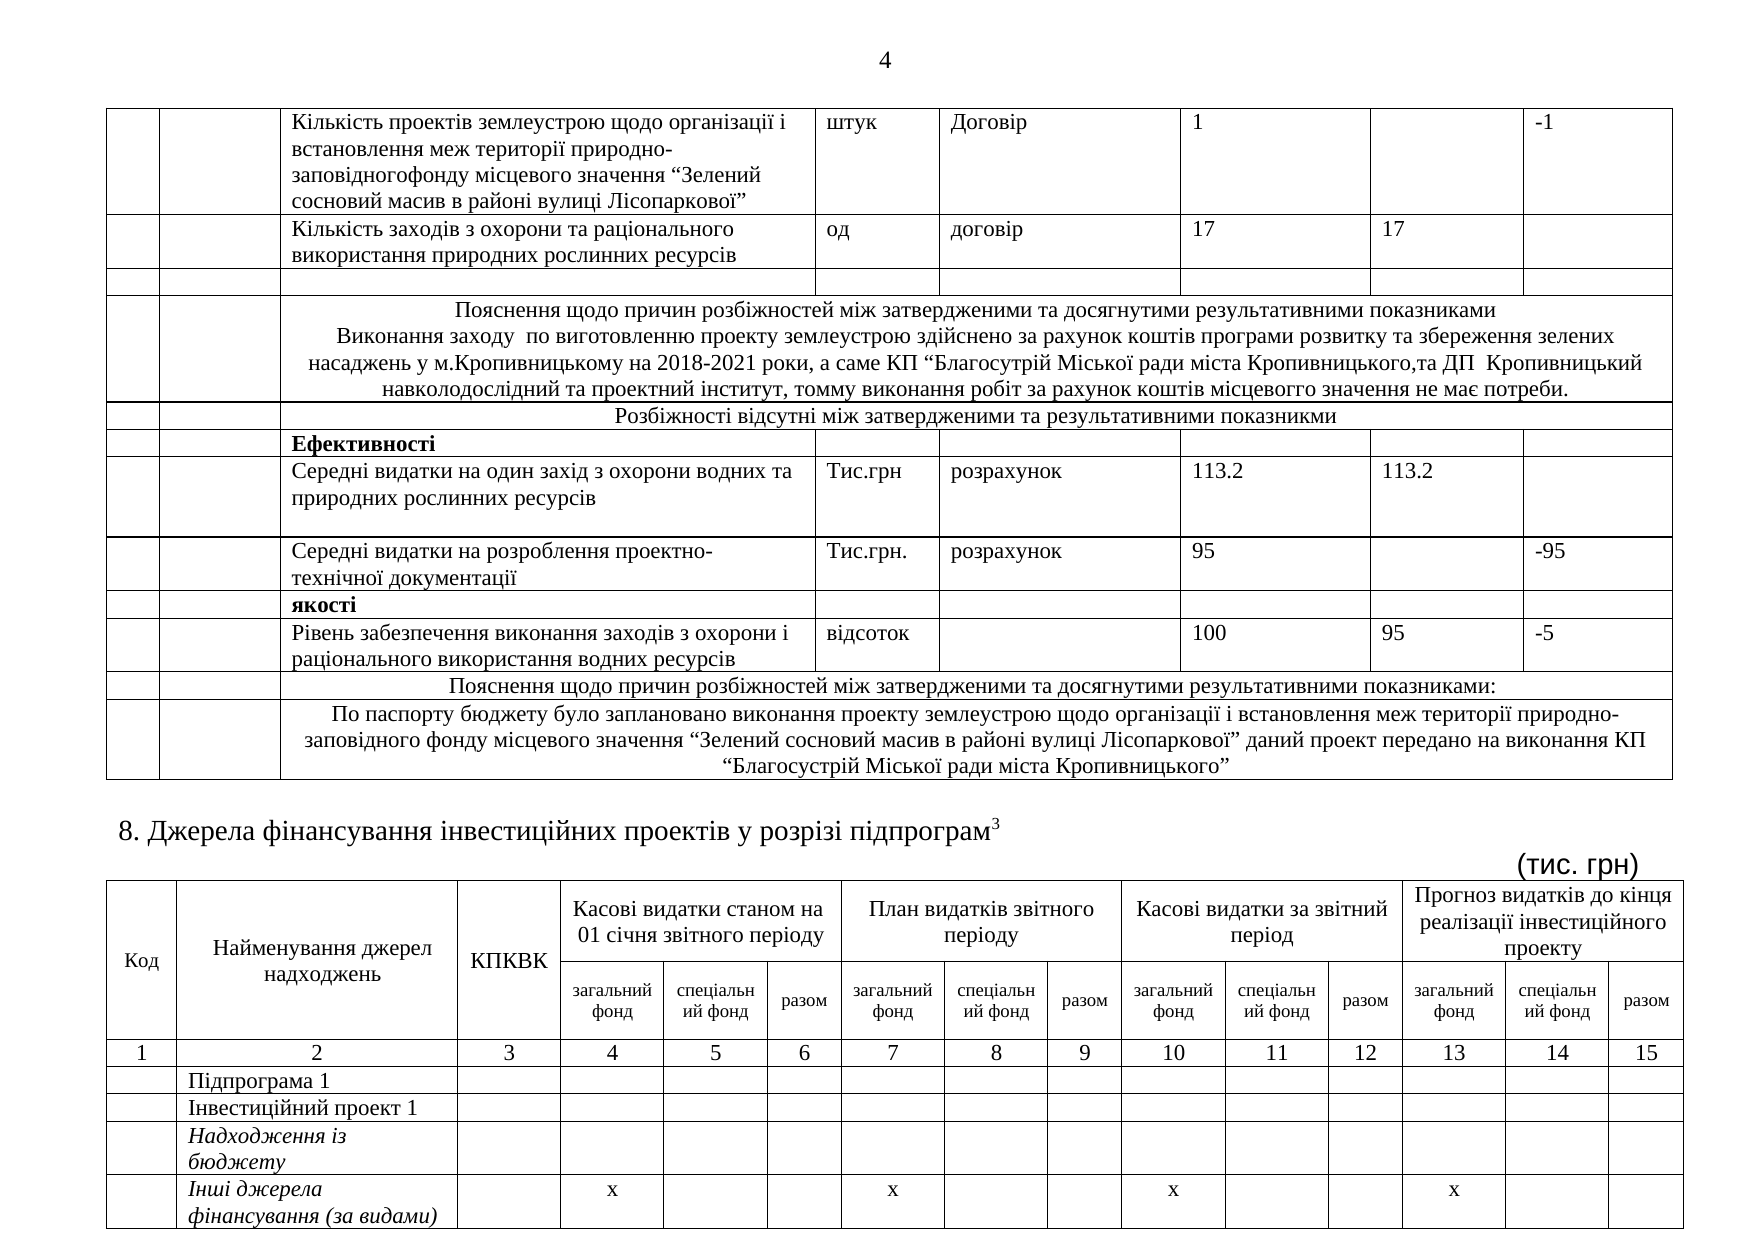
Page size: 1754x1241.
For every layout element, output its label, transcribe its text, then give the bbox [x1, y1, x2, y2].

table_cell [107, 109, 159, 214]
table_cell [160, 269, 280, 295]
table_cell [768, 1122, 841, 1174]
table_cell 2 [177, 1040, 457, 1066]
table_cell Кількість проектів землеустрою щодо організації і встановлення меж території природно-заповідногофонду місцевого значення “Зелений сосновий масив в районі вулиці Лісопаркової” [281, 109, 815, 214]
table_cell 15 [1609, 1040, 1683, 1066]
table_cell Пояснення щодо причин розбіжностей між затвердженими та досягнутими результативними показниками Виконання заходу по виготовленню проекту землеустрою здійснено за рахунок коштів програми розвитку та збереження зелених насаджень у м.Кропивницькому на 2018-2021 роки, а саме КП “Благосутрій Міської ради міста Кропивницького,та ДП Кропивницький навколодослідний та проектний інститут, томму виконання робіт за рахунок коштів місцевогго значення не має потреби. [281, 296, 1672, 401]
table_cell [107, 619, 159, 671]
table_cell [842, 1122, 944, 1174]
table_cell [1524, 430, 1672, 456]
table_cell [1329, 1175, 1402, 1228]
table_cell 95 [1181, 538, 1370, 590]
table_cell [1048, 1094, 1121, 1121]
table_cell [160, 403, 280, 429]
table_cell 5 [664, 1040, 767, 1066]
table_cell [768, 1067, 841, 1093]
table_cell [107, 1067, 176, 1093]
table_cell [107, 269, 159, 295]
table_cell [160, 457, 280, 536]
table_cell По паспорту бюджету було заплановано виконання проекту землеустрою щодо організації і встановлення меж території природно-заповідного фонду місцевого значення “Зелений сосновий масив в районі вулиці Лісопаркової” даний проект передано на виконання КП “Благосустрій Міської ради міста Кропивницького” [281, 700, 1672, 779]
table_cell 113,2 [1371, 457, 1523, 536]
table_cell 95 [1371, 619, 1523, 671]
table_cell [1403, 1067, 1505, 1093]
table_cell 3 [458, 1040, 560, 1066]
table_cell Розбіжності відсутні між затвердженими та результативними показникми [281, 403, 1672, 429]
table_cell [1181, 591, 1370, 617]
table_header Найменування джерел надходжень [177, 881, 457, 1038]
table_cell Ефективності [281, 430, 815, 456]
table_cell [1403, 1094, 1505, 1121]
table_cell [664, 1067, 767, 1093]
table_cell [160, 591, 280, 617]
table_cell [1506, 1067, 1608, 1093]
table_cell [768, 1175, 841, 1228]
table_cell спеціальний фонд [664, 962, 767, 1038]
table_cell [940, 619, 1180, 671]
table_cell [940, 430, 1180, 456]
table_cell [940, 591, 1180, 617]
table_cell [1506, 1122, 1608, 1174]
table_cell [160, 109, 280, 214]
table_cell [1609, 1094, 1683, 1121]
table_cell [458, 1094, 560, 1121]
table_cell [160, 215, 280, 268]
table_cell [561, 1122, 663, 1174]
table_cell 17 [1371, 215, 1523, 268]
table_cell Середні видатки на один захід з охорони водних та природних рослинних ресурсів [281, 457, 815, 536]
table_header Касові видатки станом на 01 січня звітного періоду [561, 881, 841, 961]
table_cell [1524, 457, 1672, 536]
table_cell [458, 1067, 560, 1093]
table_cell [1371, 430, 1523, 456]
table_cell [945, 1122, 1047, 1174]
table_cell [1329, 1122, 1402, 1174]
table_cell х [561, 1175, 663, 1228]
table_cell [1371, 109, 1523, 214]
table_cell [1122, 1067, 1225, 1093]
table_cell [107, 700, 159, 779]
table_cell 11 [1226, 1040, 1328, 1066]
table_cell [160, 430, 280, 456]
table_cell [816, 269, 939, 295]
table_cell 12 [1329, 1040, 1402, 1066]
table_cell од [816, 215, 939, 268]
table_cell [1524, 591, 1672, 617]
table_cell [107, 215, 159, 268]
table_cell розрахунок [940, 538, 1180, 590]
table_cell [842, 1094, 944, 1121]
table_cell [281, 269, 815, 295]
table_cell [1226, 1094, 1328, 1121]
table_cell Підпрограма 1 [177, 1067, 457, 1093]
table_cell [160, 538, 280, 590]
table_cell [945, 1175, 1047, 1228]
table_cell [1048, 1122, 1121, 1174]
table_cell 100 [1181, 619, 1370, 671]
table_cell х [1122, 1175, 1225, 1228]
table_header Касові видатки за звітний період [1122, 881, 1402, 961]
table_cell спеціальний фонд [1226, 962, 1328, 1038]
table_cell -5 [1524, 619, 1672, 671]
table_header КПКВК [458, 881, 560, 1038]
table_cell [1329, 1094, 1402, 1121]
table_cell штук [816, 109, 939, 214]
table_cell [1048, 1175, 1121, 1228]
table_cell якості [281, 591, 815, 617]
table_cell [107, 1122, 176, 1174]
table_cell [1524, 215, 1672, 268]
table_cell 1 [107, 1040, 176, 1066]
table_cell загальний фонд [561, 962, 663, 1038]
table_cell -1 [1524, 109, 1672, 214]
table_cell [1524, 269, 1672, 295]
table_cell загальний фонд [1122, 962, 1225, 1038]
table_cell х [842, 1175, 944, 1228]
table_cell [561, 1094, 663, 1121]
table_header Прогноз видатків до кінця реалізації інвестиційного проекту [1403, 881, 1683, 961]
table_cell [1048, 1067, 1121, 1093]
table_cell [1506, 1094, 1608, 1121]
table_cell загальний фонд [842, 962, 944, 1038]
table_cell договір [940, 215, 1180, 268]
table_cell разом [1609, 962, 1683, 1038]
table_header План видатків звітного періоду [842, 881, 1121, 961]
table_cell спеціальний фонд [945, 962, 1047, 1038]
table_cell [1506, 1175, 1608, 1228]
table_cell 13 [1403, 1040, 1505, 1066]
table_cell -95 [1524, 538, 1672, 590]
table_cell [940, 269, 1180, 295]
table_cell [107, 672, 159, 699]
table_cell [458, 1122, 560, 1174]
table_cell Рівень забезпечення виконання заходів з охорони і раціонального використання водних ресурсів [281, 619, 815, 671]
table_cell [107, 591, 159, 617]
table_cell Договір [940, 109, 1180, 214]
table_cell [664, 1122, 767, 1174]
table_cell разом [1048, 962, 1121, 1038]
table_cell [107, 538, 159, 590]
text (тис. грн) [118, 847, 1639, 880]
table_cell [664, 1094, 767, 1121]
table_cell [664, 1175, 767, 1228]
table_cell [1609, 1067, 1683, 1093]
table_cell 6 [768, 1040, 841, 1066]
table_cell [1122, 1122, 1225, 1174]
table_cell [160, 700, 280, 779]
table_cell 8 [945, 1040, 1047, 1066]
table_cell [1329, 1067, 1402, 1093]
table_cell Інші джерела фінансування (за видами) [177, 1175, 457, 1228]
table_cell [1226, 1175, 1328, 1228]
table_cell [1226, 1122, 1328, 1174]
table_cell [1371, 538, 1523, 590]
table_cell [1371, 591, 1523, 617]
table_cell [1181, 269, 1370, 295]
table_cell відсоток [816, 619, 939, 671]
table_cell [458, 1175, 560, 1228]
table_cell разом [1329, 962, 1402, 1038]
table_cell [160, 619, 280, 671]
table_cell 14 [1506, 1040, 1608, 1066]
table_cell 17 [1181, 215, 1370, 268]
table_cell Інвестиційний проект 1 [177, 1094, 457, 1121]
table_cell [107, 430, 159, 456]
table_cell [1226, 1067, 1328, 1093]
table_cell 9 [1048, 1040, 1121, 1066]
table_cell [1403, 1122, 1505, 1174]
table_cell х [1403, 1175, 1505, 1228]
table_cell [561, 1067, 663, 1093]
table_cell 113,2 [1181, 457, 1370, 536]
table_cell [107, 1094, 176, 1121]
table_cell загальний фонд [1403, 962, 1505, 1038]
table_cell [1609, 1175, 1683, 1228]
table_cell [160, 296, 280, 401]
table_cell спеціальний фонд [1506, 962, 1608, 1038]
table_cell [1181, 430, 1370, 456]
table_cell Пояснення щодо причин розбіжностей між затвердженими та досягнутими результативними показниками: [281, 672, 1672, 699]
table_cell [1371, 269, 1523, 295]
table_cell разом [768, 962, 841, 1038]
table_cell [160, 672, 280, 699]
table_cell [1609, 1122, 1683, 1174]
table_header Код [107, 881, 176, 1038]
table_cell [816, 430, 939, 456]
table_cell [945, 1067, 1047, 1093]
table_cell 4 [561, 1040, 663, 1066]
text 8. Джерела фінансування інвестиційних проектів у розрізі підпрограм3 [118, 813, 1639, 847]
table_cell 7 [842, 1040, 944, 1066]
table_cell Тис.грн [816, 457, 939, 536]
table_cell [1122, 1094, 1225, 1121]
table_cell [768, 1094, 841, 1121]
table_cell [816, 591, 939, 617]
table_cell [107, 457, 159, 536]
table_cell 1 [1181, 109, 1370, 214]
table_cell [107, 296, 159, 401]
table_cell [945, 1094, 1047, 1121]
table_cell 10 [1122, 1040, 1225, 1066]
table_cell Надходження із бюджету [177, 1122, 457, 1174]
table_cell [107, 1175, 176, 1228]
table_cell Кількість заходів з охорони та раціонального використання природних рослинних ресурсів [281, 215, 815, 268]
table_cell Середні видатки на розроблення проектно-технічної документації [281, 538, 815, 590]
table_cell [107, 403, 159, 429]
table_cell [842, 1067, 944, 1093]
table_cell розрахунок [940, 457, 1180, 536]
table_cell Тис.грн. [816, 538, 939, 590]
